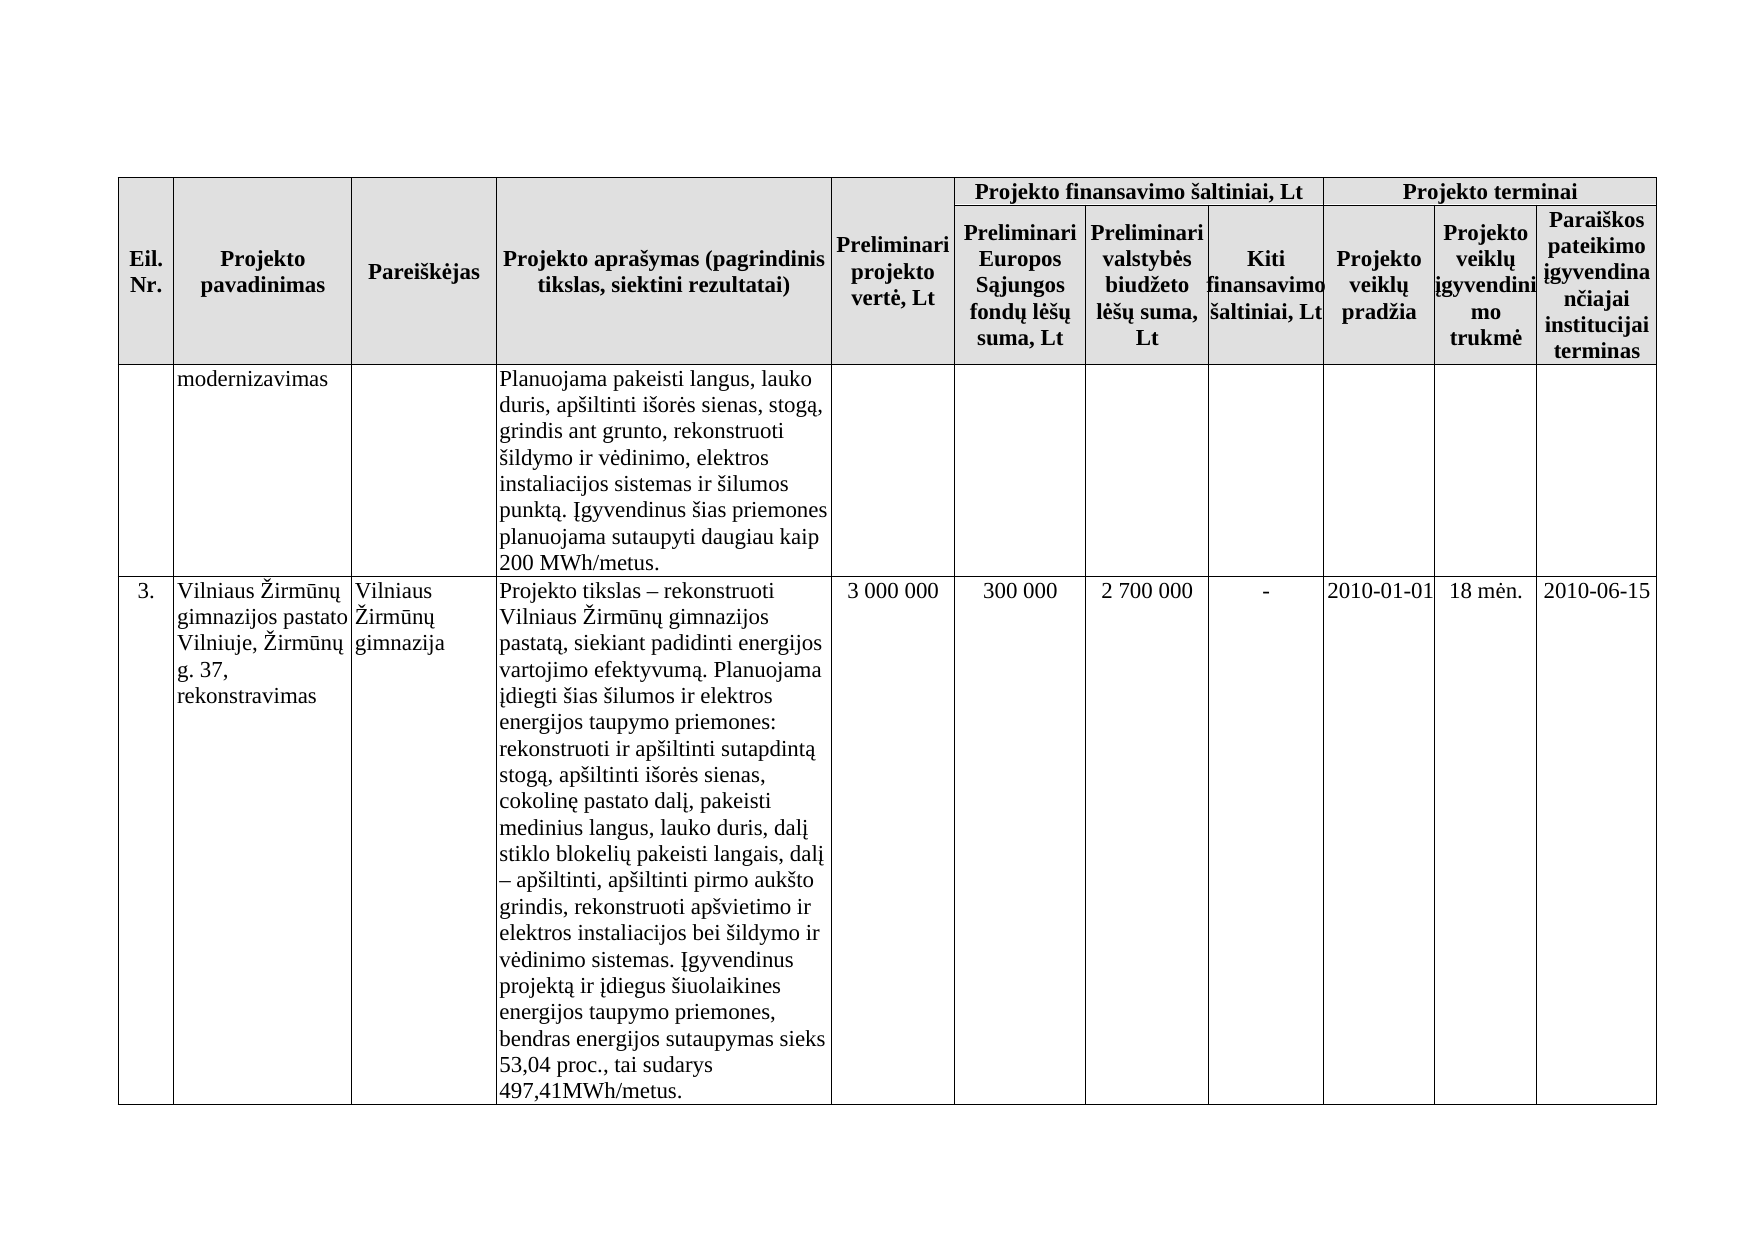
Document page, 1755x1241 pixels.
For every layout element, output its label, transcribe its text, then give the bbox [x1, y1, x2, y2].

table_cell Projekto tikslas – rekonstruoti Vilniaus Žirmūnų gimnazijos pastatą, siekiant padidinti energijos vartojimo efektyvumą. Planuojama įdiegti šias šilumos ir elektros energijos taupymo priemones: rekonstruoti ir apšiltinti sutapdintą stogą, apšiltinti išorės sienas, cokolinę pastato dalį, pakeisti medinius langus, lauko duris, dalį stiklo blokelių pakeisti langais, dalį – apšiltinti, apšiltinti pirmo aukšto grindis, rekonstruoti apšvietimo ir elektros instaliacijos bei šildymo ir vėdinimo sistemas. Įgyvendinus projektą ir įdiegus šiuolaikines energijos taupymo priemones, bendras energijos sutaupymas sieks 53,04 proc., tai sudarys 497,41MWh/metus. [497, 577, 831, 1104]
table_cell Kiti finansavimo šaltiniai, Lt [1209, 206, 1323, 364]
table_cell 300 000 [955, 577, 1085, 1104]
table_cell [119, 365, 173, 576]
table_header Projekto aprašymas (pagrindinis tikslas, siektini rezultatai) [497, 178, 831, 364]
table_cell [832, 365, 954, 576]
table_cell 2 700 000 [1086, 577, 1208, 1104]
table_cell 3 000 000 [832, 577, 954, 1104]
table_cell [1086, 365, 1208, 576]
table_cell [1324, 365, 1434, 576]
table_cell [1537, 365, 1656, 576]
table_cell - [1209, 365, 1323, 576]
table_cell [955, 365, 1085, 576]
table_header Pareiškėjas [352, 178, 496, 364]
table_cell Preliminari valstybės biudžeto lėšų suma, Lt [1086, 206, 1208, 364]
table_cell Vilniaus Žirmūnų gimnazijos pastato Vilniuje, Žirmūnų g. 37, rekonstravimas [174, 577, 351, 1104]
table_header Preliminari projekto vertė, Lt [832, 178, 954, 364]
table_header Projekto finansavimo šaltiniai, Lt [955, 178, 1323, 204]
table_header Projekto pavadinimas [174, 178, 351, 364]
table_header Projekto terminai [1324, 178, 1656, 204]
table_cell Planuojama pakeisti langus, lauko duris, apšiltinti išorės sienas, stogą, grindis ant grunto, rekonstruoti šildymo ir vėdinimo, elektros instaliacijos sistemas ir šilumos punktą. Įgyvendinus šias priemones planuojama sutaupyti daugiau kaip 200 MWh/metus. [497, 365, 831, 576]
table_cell 3. [119, 577, 173, 1104]
table_cell [1435, 365, 1536, 576]
table_cell Paraiškos pateikimo įgyvendinančiajai institucijai terminas [1537, 206, 1656, 364]
table_cell Projekto veiklų pradžia [1324, 206, 1434, 364]
table_cell 2010-06-15 [1537, 577, 1656, 1104]
table_cell [352, 365, 496, 576]
table_header Eil. Nr. [119, 178, 173, 364]
table_cell Projekto veiklų įgyvendinimo trukmė [1435, 206, 1536, 364]
table_cell 2010-01-01 [1324, 577, 1434, 1104]
table_cell Vilniaus Žirmūnų gimnazija [352, 577, 496, 1104]
table_cell - [1209, 577, 1323, 1104]
table_cell modernizavimas [174, 365, 351, 576]
table_cell Preliminari Europos Sąjungos fondų lėšų suma, Lt [955, 206, 1085, 364]
table_cell 18 mėn. [1435, 577, 1536, 1104]
